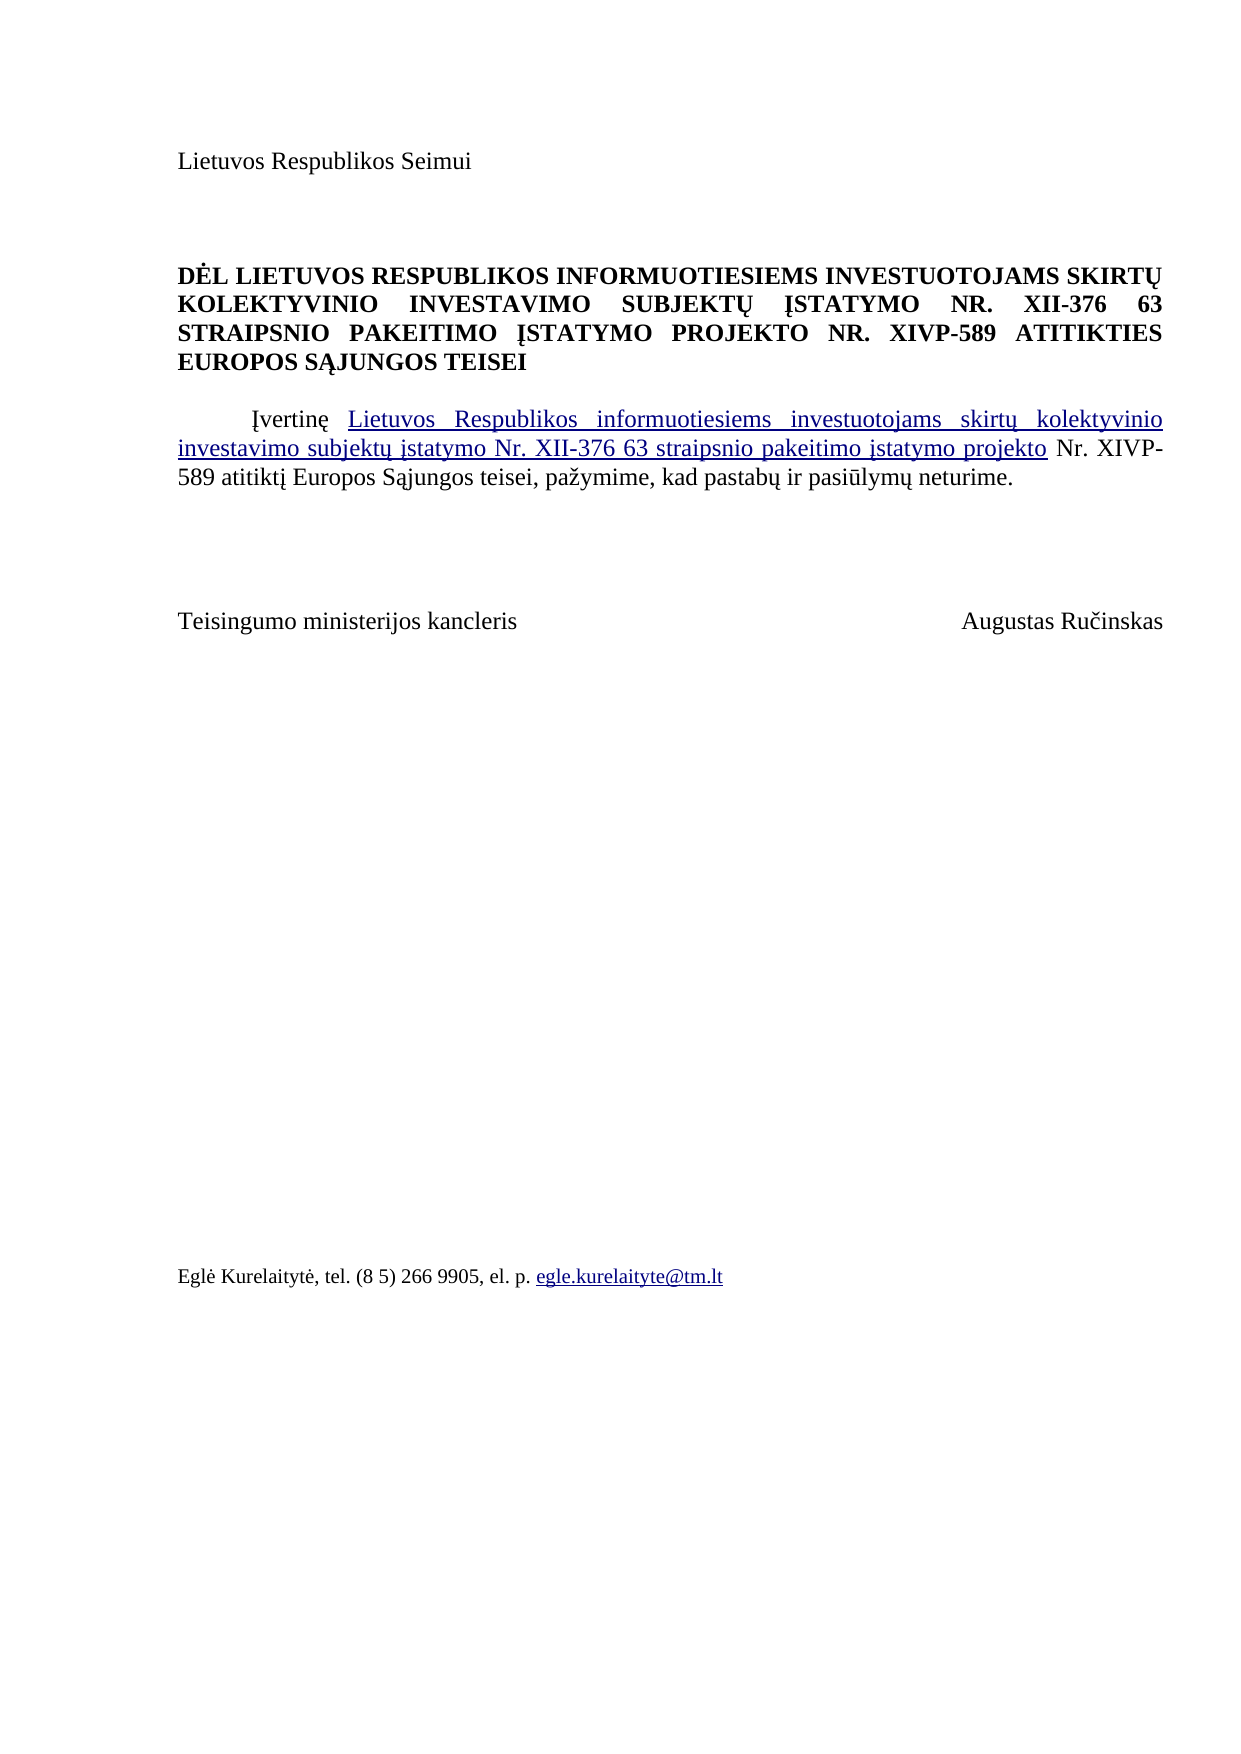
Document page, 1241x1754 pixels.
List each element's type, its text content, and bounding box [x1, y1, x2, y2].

text Dėl Lietuvos Respublikos Informuotiesiems investuotojams skirtų kolektyvinio investavimo subjektų įstatymo Nr. XII-376 63 straipsnio pakeitimo įstatymo projekto Nr. XIVP-589 atitikties Europos Sąjungos teisei [177, 261, 1163, 376]
text Įvertinę Lietuvos Respublikos informuotiesiems investuotojams skirtų kolektyvinio investavimo subjektų įstatymo Nr. XII-376 63 straipsnio pakeitimo įstatymo projekto Nr. XIVP-589 atitiktį Europos Sąjungos teisei, pažymime, kad pastabų ir pasiūlymų neturime. [177, 404, 1163, 491]
text Eglė Kurelaitytė, tel. (8 5) 266 9905, el. p. egle.kurelaityte@tm.lt [177, 1260, 1163, 1289]
text Teisingumo ministerijos kancleris Augustas Ručinskas [177, 606, 1163, 634]
text Lietuvos Respublikos Seimui [177, 146, 1130, 174]
